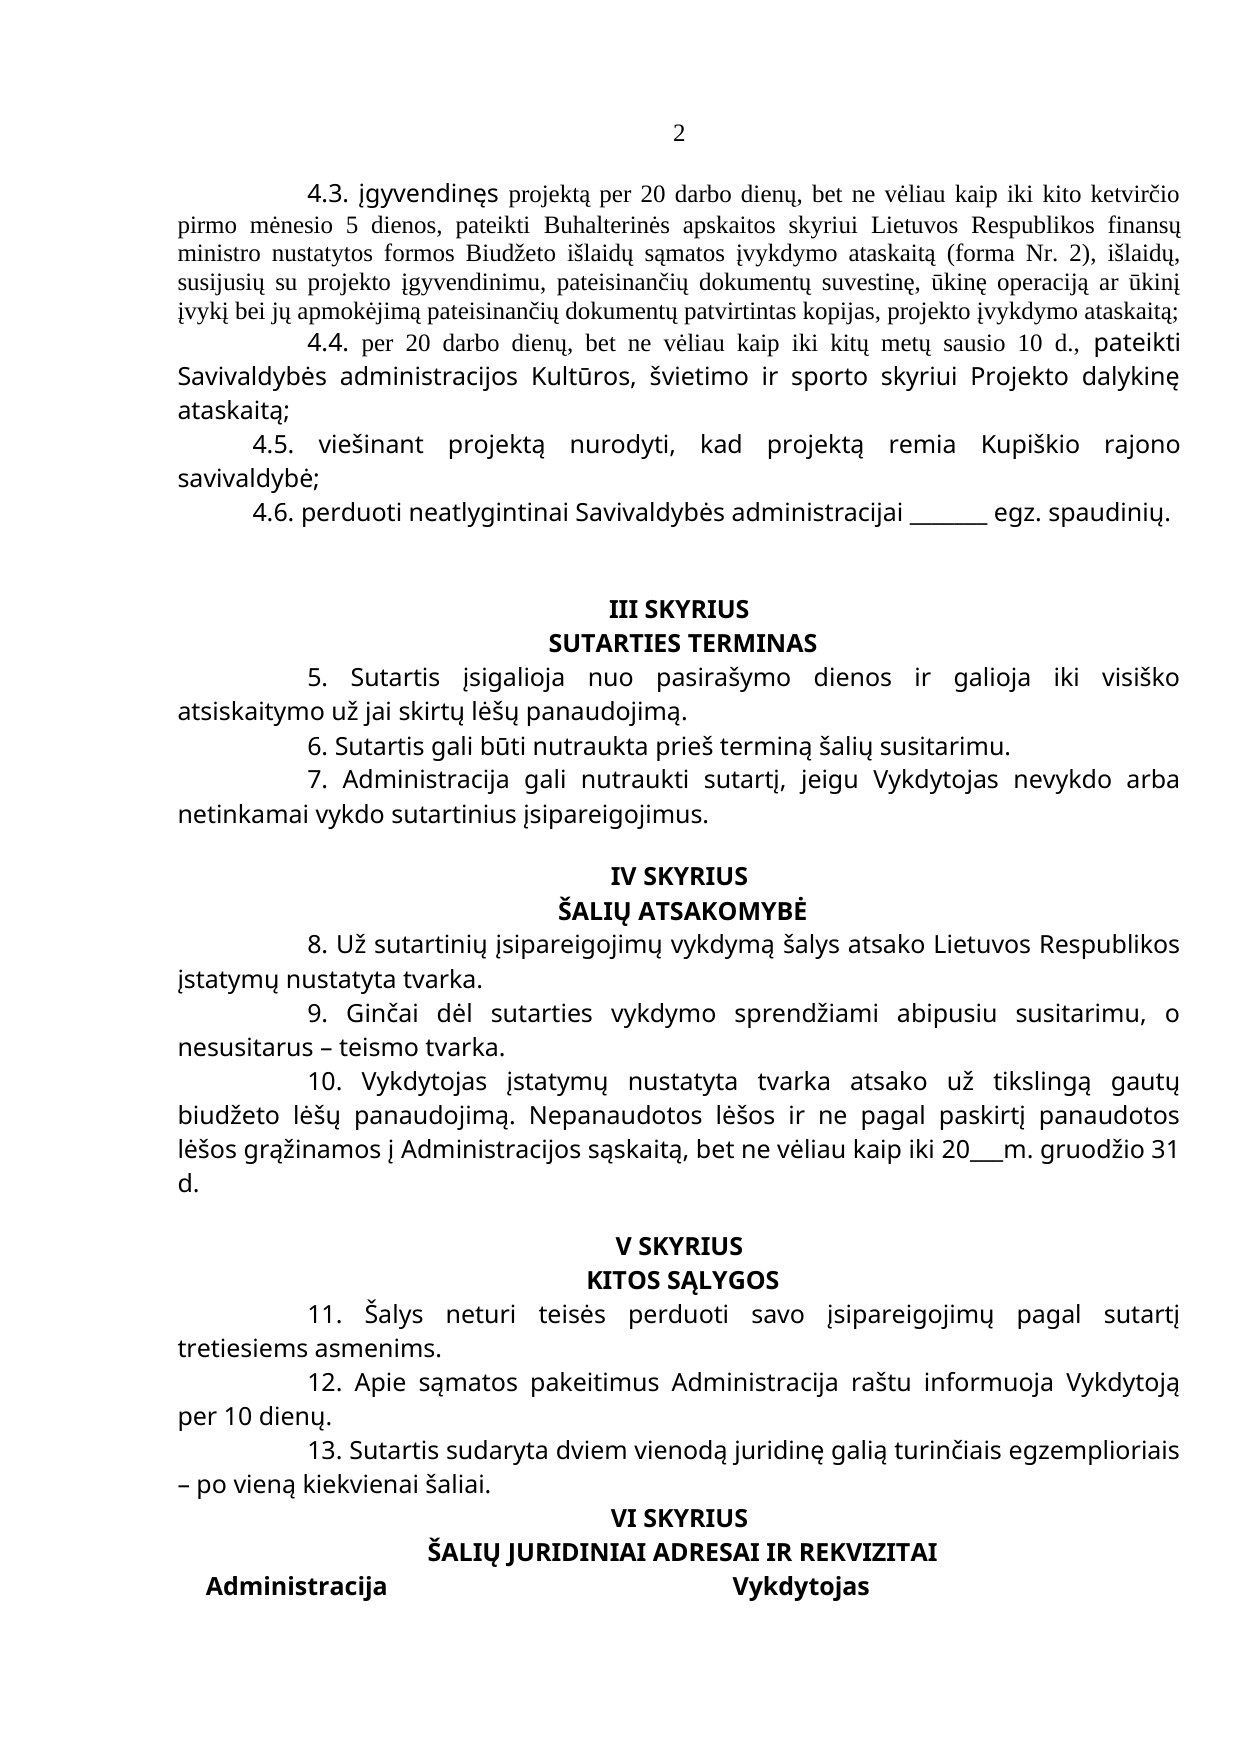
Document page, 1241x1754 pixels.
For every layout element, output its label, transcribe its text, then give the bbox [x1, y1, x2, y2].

text ŠALIŲ JURIDINIAI ADRESAI IR REKVIZITAI [177, 1535, 1181, 1569]
text 13. Sutartis sudaryta dviem vienodą juridinę galią turinčiais egzemplioriais – po vieną kiekvienai šaliai. [177, 1433, 1181, 1501]
text 6. Sutartis gali būti nutraukta prieš terminą šalių susitarimu. [177, 728, 1181, 762]
table_header [682, 1569, 721, 1603]
text 9. Ginčai dėl sutarties vykdymo sprendžiami abipusiu susitarimu, o nesusitarus – teismo tvarka. [177, 995, 1181, 1063]
text 7. Administracija gali nutraukti sutartį, jeigu Vykdytojas nevykdo arba netinkamai vykdo sutartinius įsipareigojimus. [177, 762, 1181, 830]
text 4.3. įgyvendinęs projektą per 20 darbo dienų, bet ne vėliau kaip iki kito ketvirčio pirmo mėnesio 5 dienos, pateikti Buhalterinės apskaitos skyriui Lietuvos Respublikos finansų ministro nustatytos formos Biudžeto išlaidų sąmatos įvykdymo ataskaitą (forma Nr. 2), išlaidų, susijusių su projekto įgyvendinimu, pateisinančių dokumentų suvestinę, ūkinę operaciją ar ūkinį įvykį bei jų apmokėjimą pateisinančių dokumentų patvirtintas kopijas, projekto įvykdymo ataskaitą; [177, 176, 1181, 325]
text KITOS SĄLYGOS [177, 1262, 1181, 1297]
text 8. Už sutartinių įsipareigojimų vykdymą šalys atsako Lietuvos Respublikos įstatymų nustatyta tvarka. [177, 927, 1181, 995]
table_header Vykdytojas [721, 1569, 1194, 1603]
table_header Administracija [194, 1569, 682, 1603]
text III SKYRIUS [177, 592, 1181, 626]
text 11. Šalys neturi teisės perduoti savo įsipareigojimų pagal sutartį tretiesiems asmenims. [177, 1297, 1181, 1365]
text 5. Sutartis įsigalioja nuo pasirašymo dienos ir galioja iki visiško atsiskaitymo už jai skirtų lėšų panaudojimą. [177, 660, 1181, 728]
text ŠALIŲ ATSAKOMYBĖ [177, 893, 1181, 927]
text SUTARTIES TERMINAS [177, 626, 1181, 660]
text 12. Apie sąmatos pakeitimus Administracija raštu informuoja Vykdytoją per 10 dienų. [177, 1365, 1181, 1433]
text VI SKYRIUS [177, 1501, 1181, 1535]
text 4.6. perduoti neatlygintinai Savivaldybės administracijai _______ egz. spaudinių. [177, 495, 1181, 529]
text IV SKYRIUS [177, 859, 1181, 893]
text 10. Vykdytojas įstatymų nustatyta tvarka atsako už tikslingą gautų biudžeto lėšų panaudojimą. Nepanaudotos lėšos ir ne pagal paskirtį panaudotos lėšos grąžinamos į Administracijos sąskaitą, bet ne vėliau kaip iki 20___m. gruodžio 31 d. [177, 1063, 1181, 1200]
text V SKYRIUS [177, 1228, 1181, 1262]
text 4.4. per 20 darbo dienų, bet ne vėliau kaip iki kitų metų sausio 10 d., pateikti Savivaldybės administracijos Kultūros, švietimo ir sporto skyriui Projekto dalykinę ataskaitą; [177, 325, 1181, 427]
text 4.5. viešinant projektą nurodyti, kad projektą remia Kupiškio rajono savivaldybė; [177, 427, 1181, 495]
